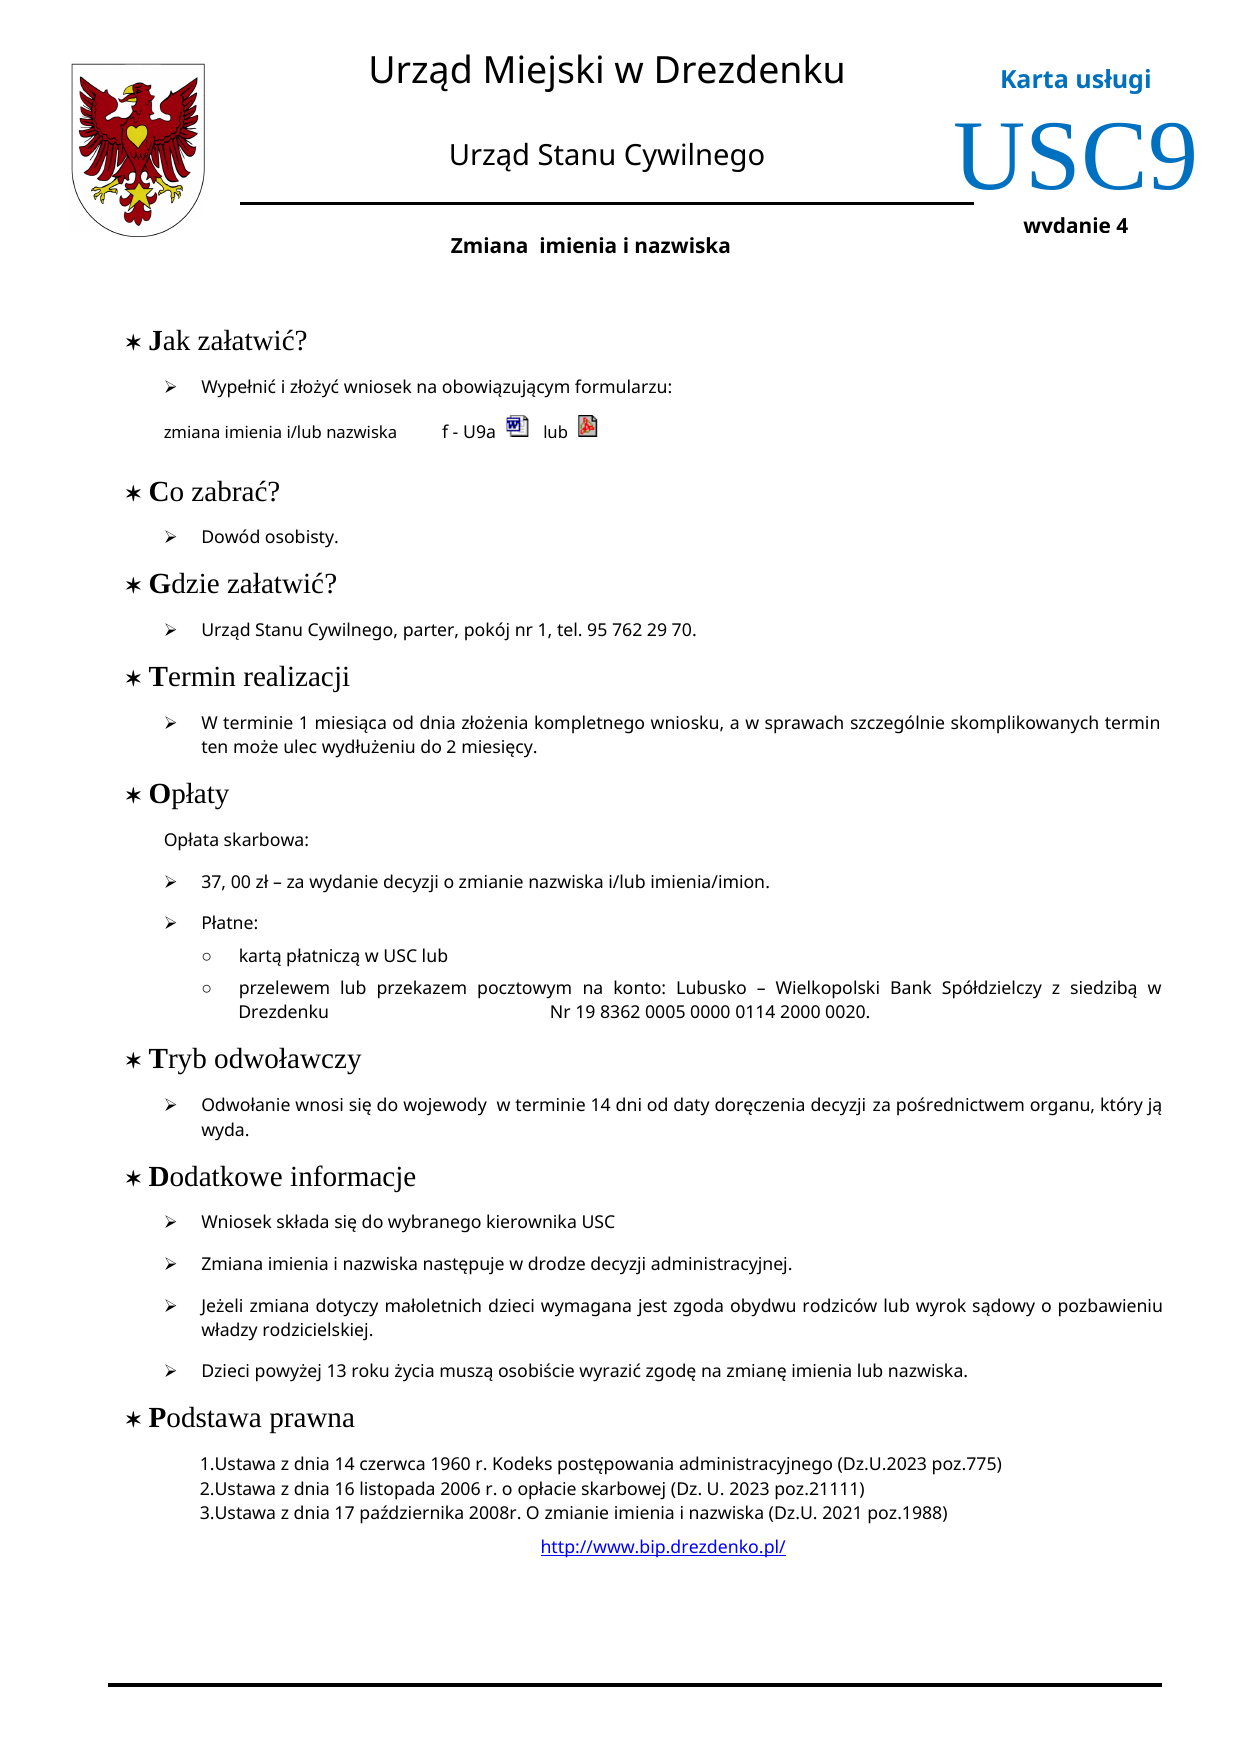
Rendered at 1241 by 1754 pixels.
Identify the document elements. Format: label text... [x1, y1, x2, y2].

list Dzieci powyżej 13 roku życia muszą osobiście wyrazić zgodę na zmianę imienia lub nazwiska. [163, 1359, 1163, 1383]
list Płatne: [163, 911, 1163, 935]
picture [71, 63, 205, 237]
text  Termin realizacji [126, 659, 1163, 693]
list Wniosek składa się do wybranego kierownika USC [163, 1210, 1163, 1234]
text 1.Ustawa z dnia 14 czerwca 1960 r. Kodeks postępowania administracyjnego (Dz.U.2023 poz.775) [199, 1452, 1163, 1476]
list W terminie 1 miesiąca od dnia złożenia kompletnego wniosku, a w sprawach szczególnie skomplikowanych termin ten może ulec wydłużeniu do 2 miesięcy. [163, 711, 1163, 759]
list Jeżeli zmiana dotyczy małoletnich dzieci wymagana jest zgoda obydwu rodziców lub wyrok sądowy o pozbawieniu władzy rodzicielskiej. [163, 1293, 1163, 1341]
text  Opłaty [126, 776, 1163, 810]
text wydanie 4 [936, 211, 1215, 233]
text  Gdzie załatwić? [126, 567, 1163, 600]
picture [578, 415, 600, 437]
list Dowód osobisty. [163, 525, 1163, 549]
list Urząd Stanu Cywilnego, parter, pokój nr 1, tel. 95 762 29 70. [163, 618, 1163, 642]
text  Co zabrać? [126, 474, 1163, 507]
text Opłata skarbowa: [163, 827, 1163, 852]
text  Dodatkowe informacje [126, 1159, 1163, 1192]
text 3.Ustawa z dnia 17 października 2008r. O zmianie imienia i nazwiska (Dz.U. 2021 poz.1988) [199, 1500, 1163, 1524]
text 2.Ustawa z dnia 16 listopada 2006 r. o opłacie skarbowej (Dz. U. 2023 poz.21111) [199, 1476, 1163, 1500]
subtitle Zmiana imienia i nazwiska [202, 232, 974, 260]
picture [506, 415, 529, 437]
text  Tryb odwoławczy [126, 1042, 1163, 1075]
subtitle USC9 [936, 96, 1215, 211]
list 37, 00 zł – za wydanie decyzji o zmianie nazwiska i/lub imienia/imion. [163, 869, 1163, 893]
text http://www.bip.drezdenko.pl/ [163, 1534, 1163, 1558]
list kartą płatniczą w USC lub [201, 943, 1163, 967]
list Odwołanie wnosi się do wojewody w terminie 14 dni od daty doręczenia decyzji za pośrednictwem organu, który ją wyda. [163, 1093, 1163, 1141]
text  Podstawa prawna [126, 1401, 1163, 1434]
subtitle Urząd Miejski w Drezdenku [257, 43, 956, 94]
subtitle Karta usługi [936, 62, 1215, 96]
list Wypełnić i złożyć wniosek na obowiązującym formularzu: [163, 374, 1163, 399]
subtitle Urząd Stanu Cywilnego [257, 134, 934, 174]
text  Jak załatwić? [126, 323, 1163, 357]
list przelewem lub przekazem pocztowym na konto: Lubusko – Wielkopolski Bank Spółdzielczy z siedzibą w Drezdenku Nr 19 8362 0005 0000 0114 2000 0020. [201, 976, 1163, 1024]
text zmiana imienia i/lub nazwiska f - U9a lub [126, 414, 1148, 444]
list Zmiana imienia i nazwiska następuje w drodze decyzji administracyjnej. [163, 1251, 1163, 1276]
